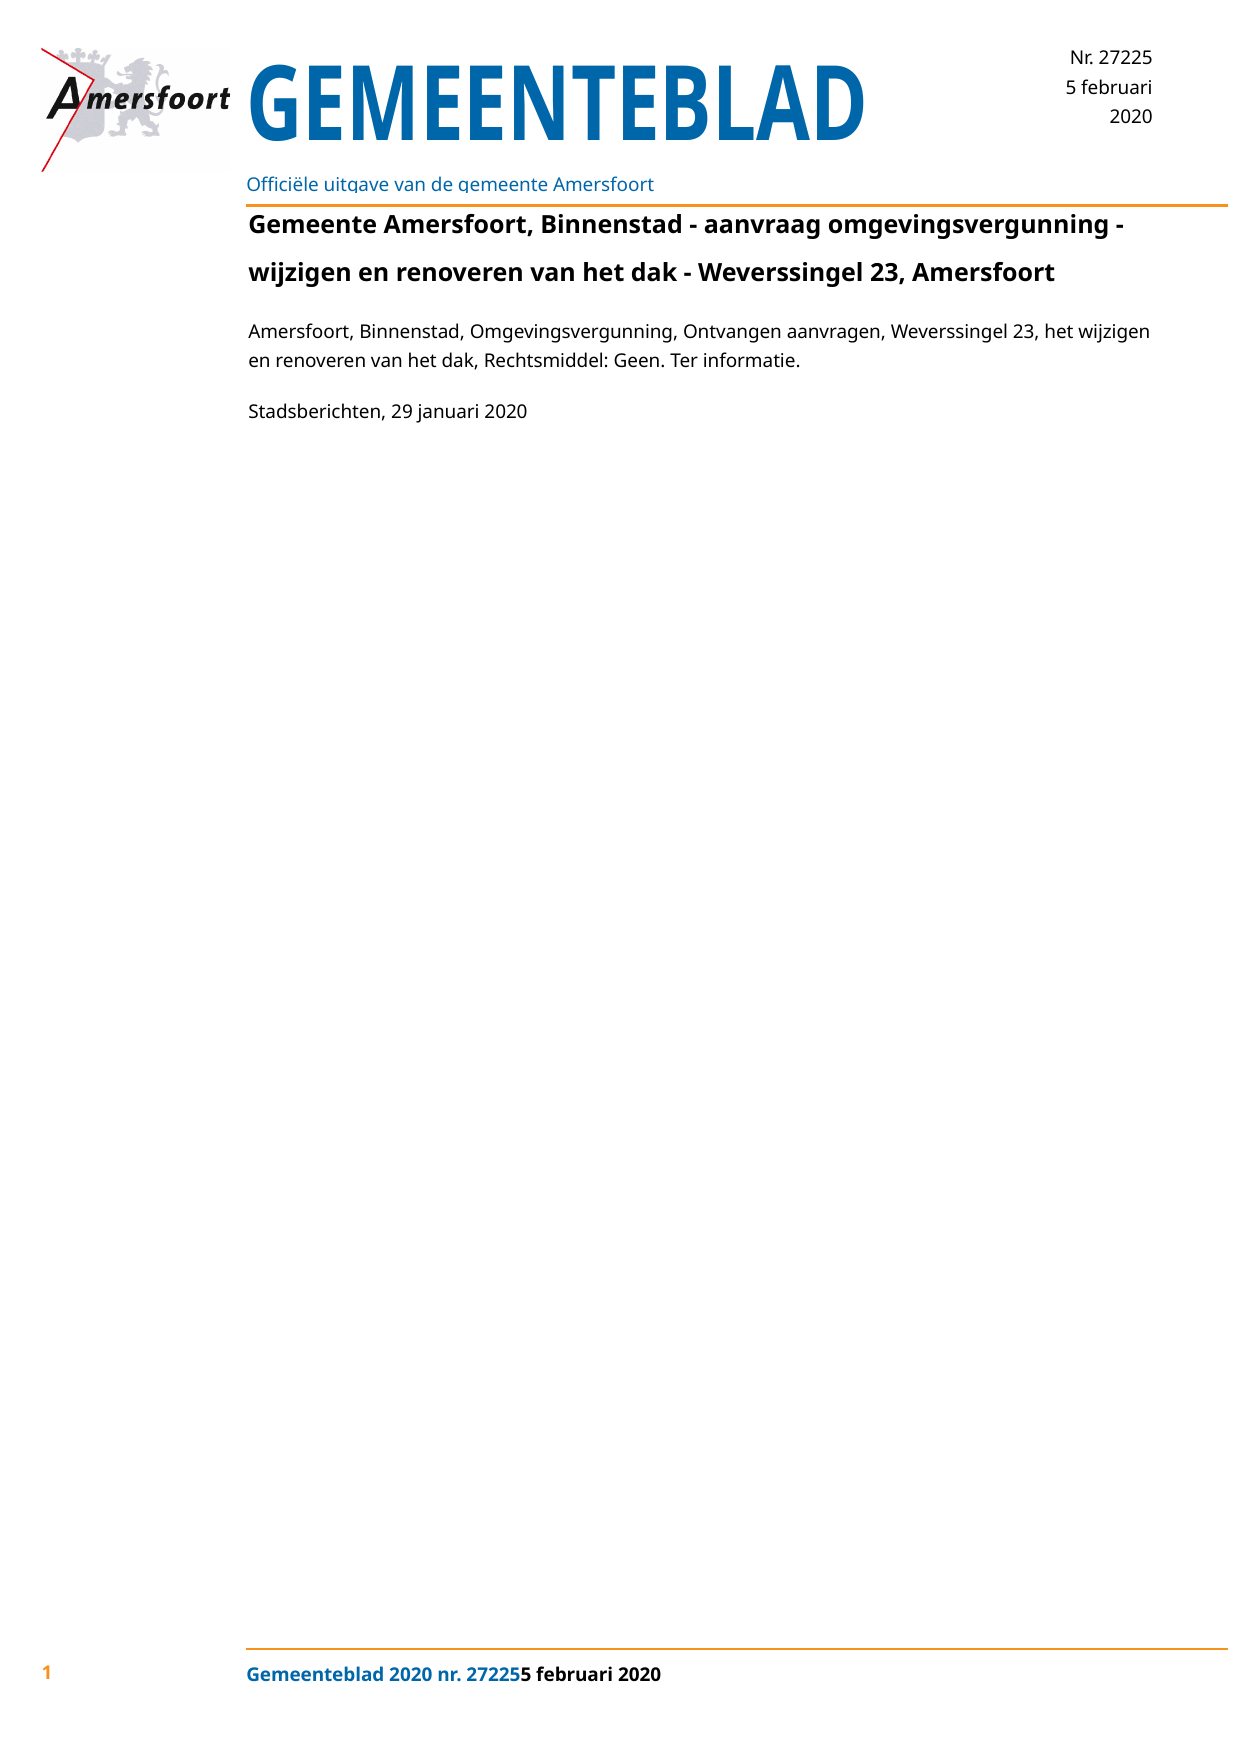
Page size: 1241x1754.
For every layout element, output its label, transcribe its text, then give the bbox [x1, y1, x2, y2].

text Stadsberichten, 29 januari 2020 [248, 398, 1152, 424]
text Gemeente Amersfoort, Binnenstad - aanvraag omgevingsvergunning - wijzigen en renoveren van het dak - Weverssingel 23, Amersfoort [248, 207, 1152, 288]
picture [41, 47, 231, 172]
text Amersfoort, Binnenstad, Omgevingsvergunning, Ontvangen aanvragen, Weverssingel 23, het wijzigen en renoveren van het dak, Rechtsmiddel: Geen. Ter informatie. [248, 318, 1152, 373]
